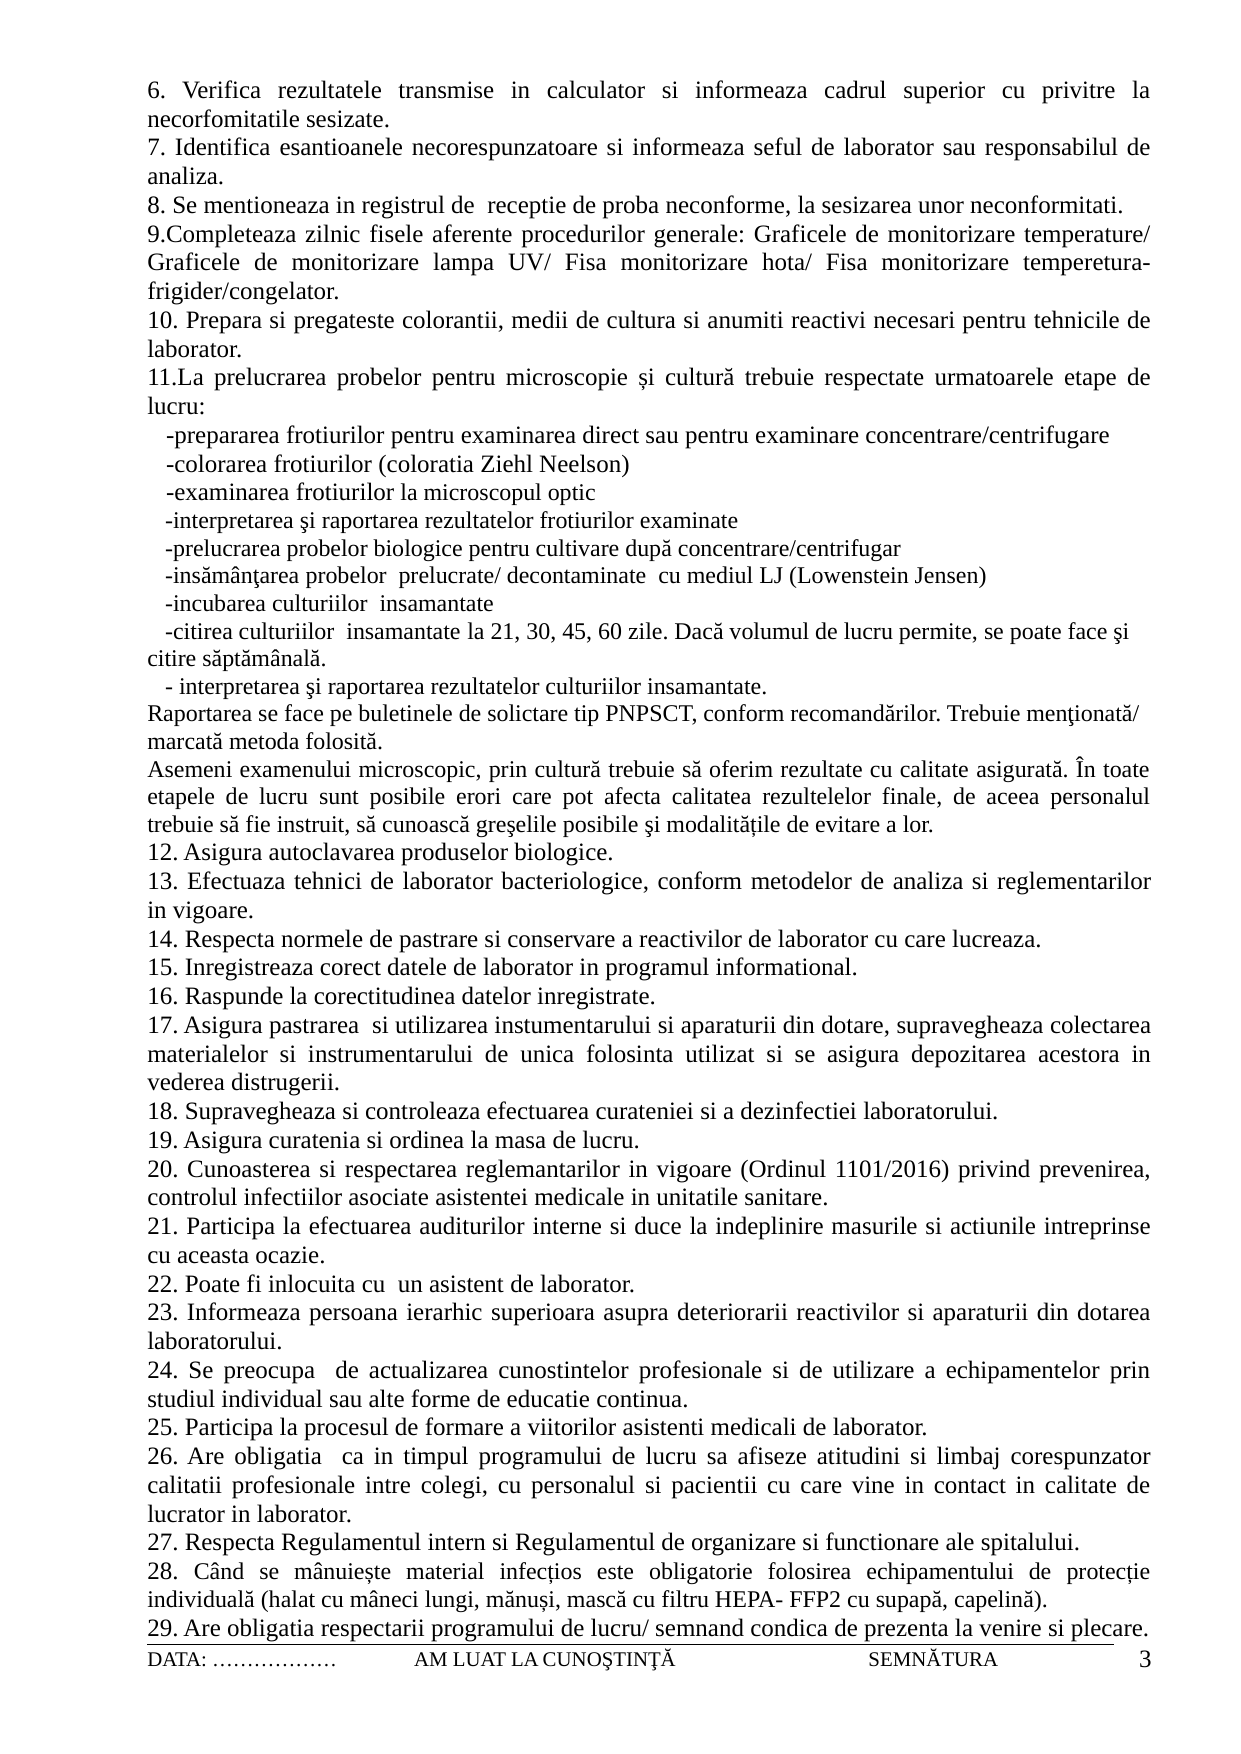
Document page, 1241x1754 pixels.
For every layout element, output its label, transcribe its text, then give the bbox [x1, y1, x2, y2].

text -examinarea frotiurilor la microscopul optic [147, 477, 1152, 506]
text 16. Raspunde la corectitudinea datelor inregistrate. [147, 981, 1152, 1010]
text 12. Asigura autoclavarea produselor biologice. [147, 837, 1152, 866]
text -prelucrarea probelor biologice pentru cultivare după concentrare/centrifugar [147, 534, 1152, 561]
text 23. Informeaza persoana ierarhic superioara asupra deteriorarii reactivilor si aparaturii din dotarea laboratorului. [147, 1297, 1152, 1355]
text 28. Când se mânuiește material infecțios este obligatorie folosirea echipamentului de protecție individuală (halat cu mâneci lungi, mănuși, mască cu filtru HEPA- FFP2 cu supapă, capelină). [147, 1556, 1152, 1613]
text -insămânţarea probelor prelucrate/ decontaminate cu mediul LJ (Lowenstein Jensen) [147, 561, 1152, 589]
text Raportarea se face pe buletinele de solictare tip PNPSCT, conform recomandărilor. Trebuie menţionată/ marcată metoda folosită. [147, 699, 1152, 755]
text -interpretarea şi raportarea rezultatelor frotiurilor examinate [147, 506, 1152, 534]
text 17. Asigura pastrarea si utilizarea instumentarului si aparaturii din dotare, supravegheaza colectarea materialelor si instrumentarului de unica folosinta utilizat si se asigura depozitarea acestora in vederea distrugerii. [147, 1010, 1152, 1096]
text -prepararea frotiurilor pentru examinarea direct sau pentru examinare concentrare/centrifugare [147, 420, 1152, 449]
text 24. Se preocupa de actualizarea cunostintelor profesionale si de utilizare a echipamentelor prin studiul individual sau alte forme de educatie continua. [147, 1355, 1152, 1412]
text -citirea culturiilor insamantate la 21, 30, 45, 60 zile. Dacă volumul de lucru permite, se poate face şi citire săptămânală. [147, 617, 1152, 672]
text 14. Respecta normele de pastrare si conservare a reactivilor de laborator cu care lucreaza. [147, 924, 1152, 952]
text 8. Se mentioneaza in registrul de receptie de proba neconforme, la sesizarea unor neconformitati. [147, 190, 1152, 219]
text 22. Poate fi inlocuita cu un asistent de laborator. [147, 1269, 1152, 1297]
text 27. Respecta Regulamentul intern si Regulamentul de organizare si functionare ale spitalului. [147, 1527, 1152, 1556]
text 15. Inregistreaza corect datele de laborator in programul informational. [147, 952, 1152, 981]
text 29. Are obligatia respectarii programului de lucru/ semnand condica de prezenta la venire si plecare. [147, 1613, 1152, 1641]
text Asemeni examenului microscopic, prin cultură trebuie să oferim rezultate cu calitate asigurată. În toate etapele de lucru sunt posibile erori care pot afecta calitatea rezultelelor finale, de aceea personalul trebuie să fie instruit, să cunoască greşelile posibile şi modalitățile de evitare a lor. [147, 755, 1152, 837]
text 9.Completeaza zilnic fisele aferente procedurilor generale: Graficele de monitorizare temperature/ Graficele de monitorizare lampa UV/ Fisa monitorizare hota/ Fisa monitorizare temperetura- frigider/congelator. [147, 219, 1152, 305]
text 21. Participa la efectuarea auditurilor interne si duce la indeplinire masurile si actiunile intreprinse cu aceasta ocazie. [147, 1211, 1152, 1269]
text 19. Asigura curatenia si ordinea la masa de lucru. [147, 1125, 1152, 1154]
text 6. Verifica rezultatele transmise in calculator si informeaza cadrul superior cu privitre la necorfomitatile sesizate. [147, 75, 1152, 132]
text 10. Prepara si pregateste colorantii, medii de cultura si anumiti reactivi necesari pentru tehnicile de laborator. [147, 305, 1152, 362]
text 11.La prelucrarea probelor pentru microscopie și cultură trebuie respectate urmatoarele etape de lucru: [147, 362, 1152, 420]
text 7. Identifica esantioanele necorespunzatoare si informeaza seful de laborator sau responsabilul de analiza. [147, 132, 1152, 190]
text 20. Cunoasterea si respectarea reglemantarilor in vigoare (Ordinul 1101/2016) privind prevenirea, controlul infectiilor asociate asistentei medicale in unitatile sanitare. [147, 1154, 1152, 1211]
text -incubarea culturiilor insamantate [147, 589, 1152, 617]
text -colorarea frotiurilor (coloratia Ziehl Neelson) [147, 449, 1152, 477]
text - interpretarea şi raportarea rezultatelor culturiilor insamantate. [147, 672, 1152, 699]
text 18. Supravegheaza si controleaza efectuarea curateniei si a dezinfectiei laboratorului. [147, 1096, 1152, 1125]
text 26. Are obligatia ca in timpul programului de lucru sa afiseze atitudini si limbaj corespunzator calitatii profesionale intre colegi, cu personalul si pacientii cu care vine in contact in calitate de lucrator in laborator. [147, 1441, 1152, 1527]
text 25. Participa la procesul de formare a viitorilor asistenti medicali de laborator. [147, 1412, 1152, 1441]
text 13. Efectuaza tehnici de laborator bacteriologice, conform metodelor de analiza si reglementarilor in vigoare. [147, 866, 1152, 924]
